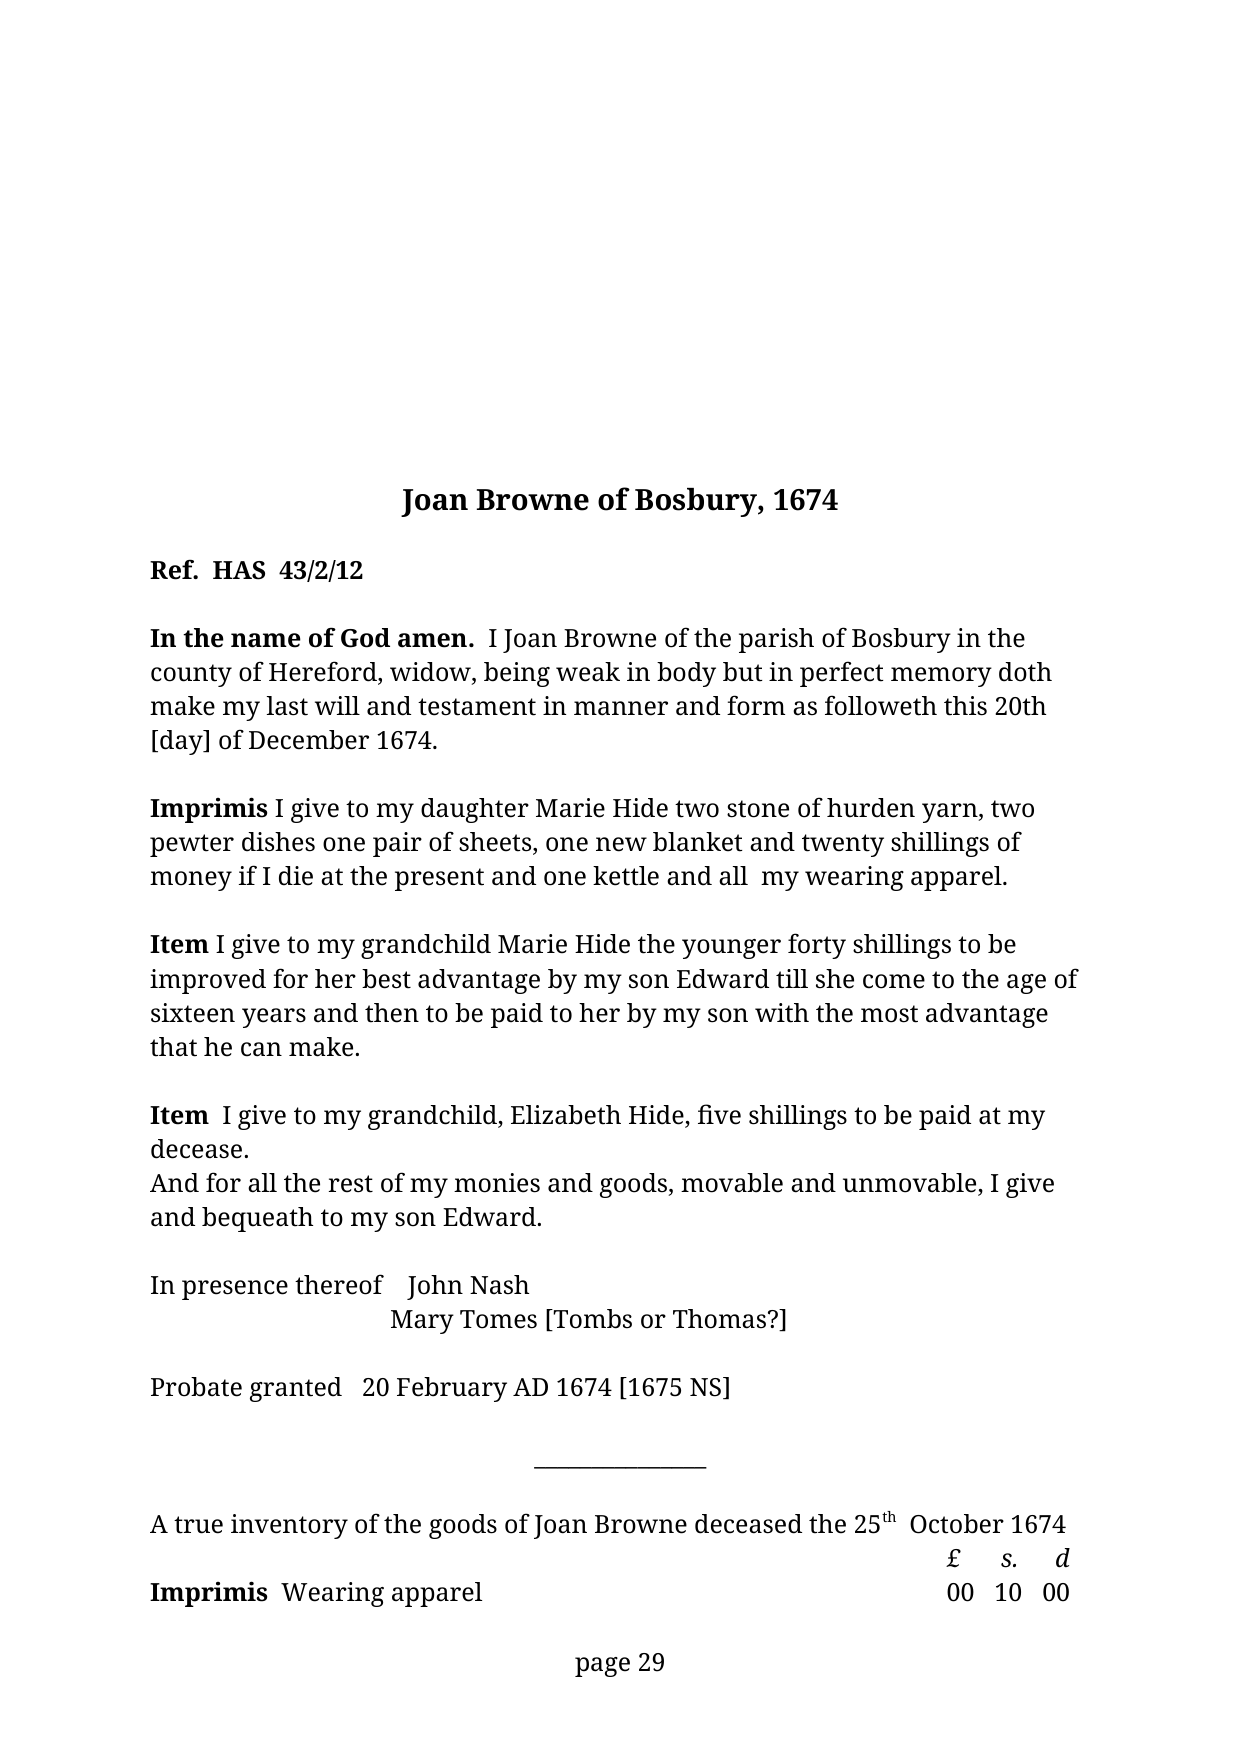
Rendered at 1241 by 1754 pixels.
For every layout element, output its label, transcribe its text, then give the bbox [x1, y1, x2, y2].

text £ s. d [150, 1540, 1090, 1574]
text Probate granted 20 February AD 1674 [1675 NS] [150, 1370, 1090, 1404]
text _______________ [150, 1438, 1090, 1472]
text Item I give to my grandchild Marie Hide the younger forty shillings to be improved for her best advantage by my son Edward till she come to the age of sixteen years and then to be paid to her by my son with the most advantage that he can make. [150, 927, 1090, 1063]
text In presence thereof John Nash [150, 1268, 1090, 1302]
text Joan Browne of Bosbury, 1674 [150, 479, 1090, 518]
text Imprimis I give to my daughter Marie Hide two stone of hurden yarn, two pewter dishes one pair of sheets, one new blanket and twenty shillings of money if I die at the present and one kettle and all my wearing apparel. [150, 791, 1090, 893]
text And for all the rest of my monies and goods, movable and unmovable, I give and bequeath to my son Edward. [150, 1166, 1090, 1234]
text Ref. HAS 43/2/12 [150, 552, 1090, 587]
text In the name of God amen. I Joan Browne of the parish of Bosbury in the county of Hereford, widow, being weak in body but in perfect memory doth make my last will and testament in manner and form as followeth this 20th [day] of December 1674. [150, 621, 1090, 757]
text Item I give to my grandchild, Elizabeth Hide, five shillings to be paid at my decease. [150, 1097, 1090, 1166]
text A true inventory of the goods of Joan Browne deceased the 25th October 1674 [150, 1506, 1090, 1540]
text Mary Tomes [Tombs or Thomas?] [150, 1302, 1090, 1336]
text Imprimis Wearing apparel 00 10 00 [150, 1574, 1090, 1608]
